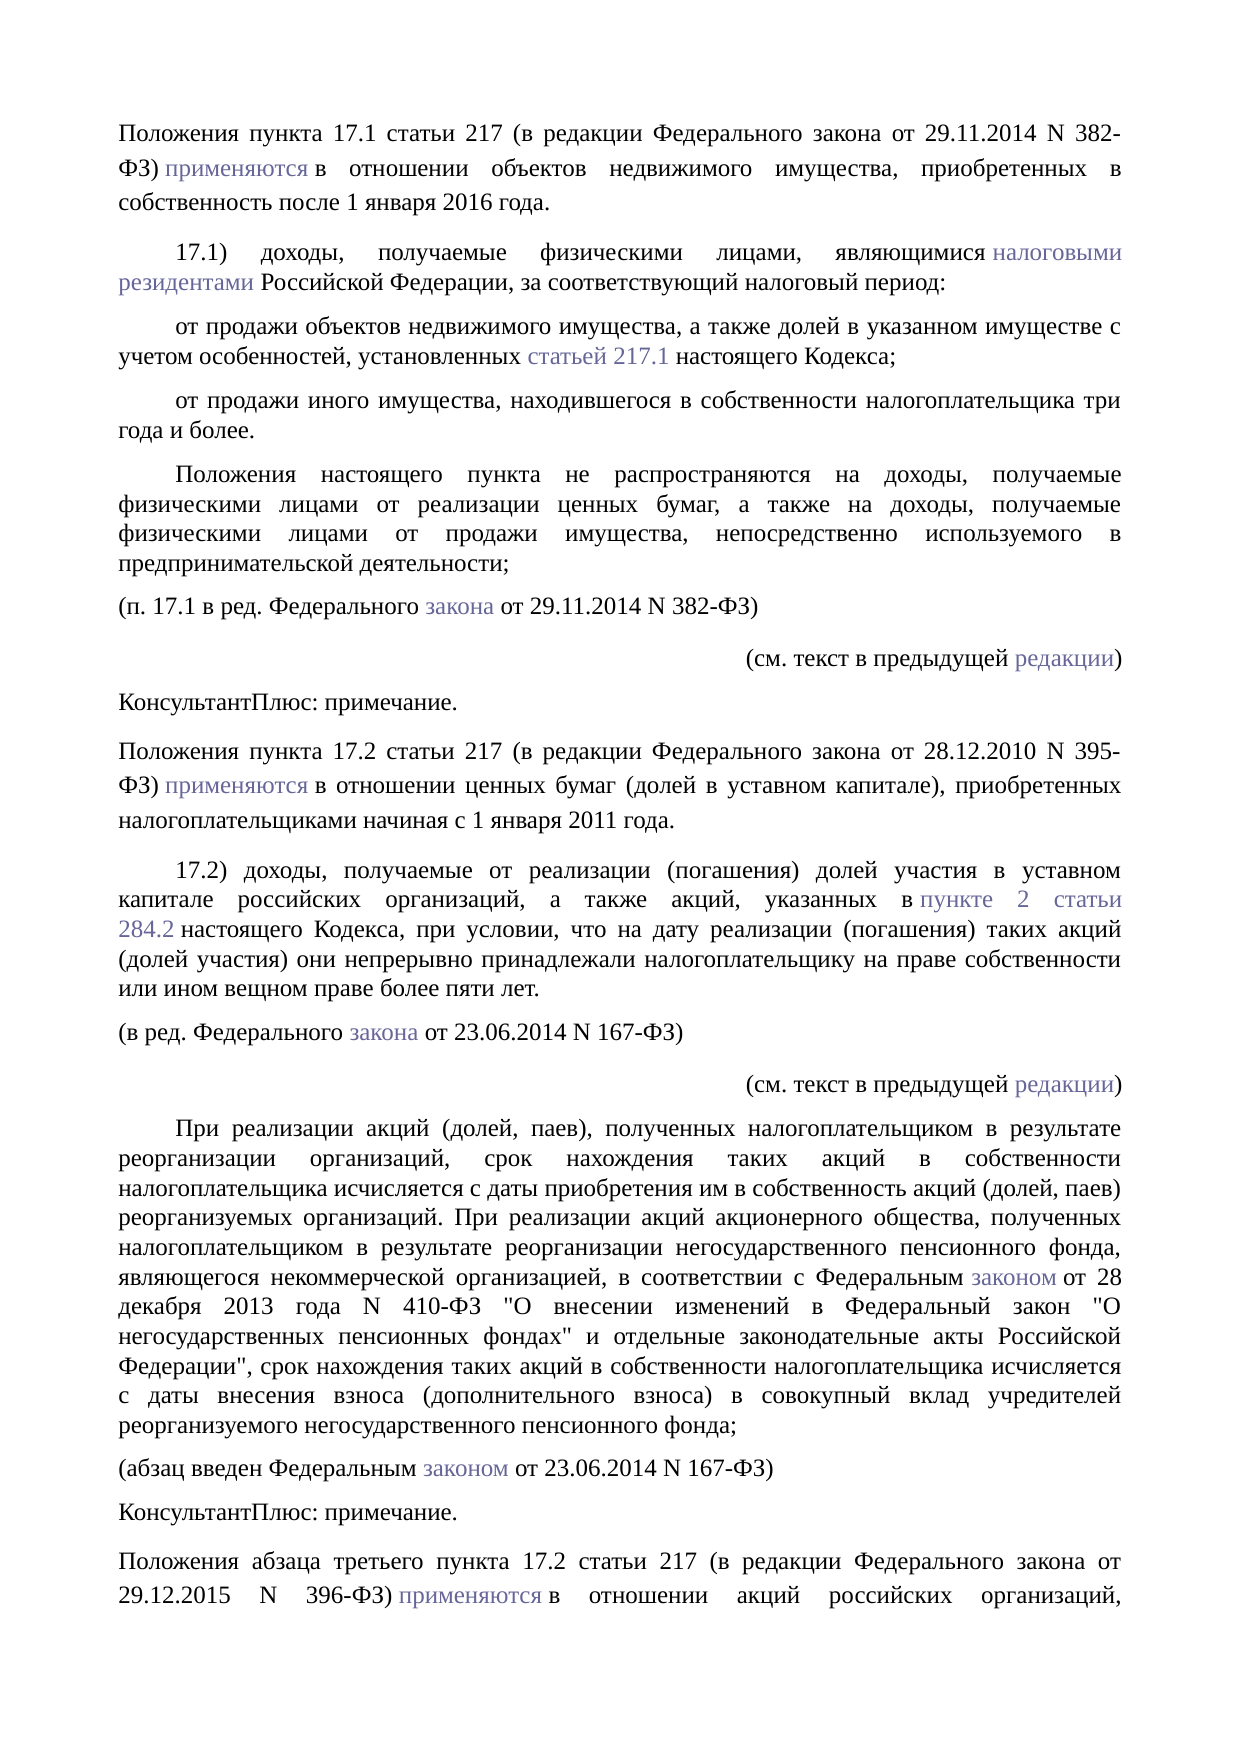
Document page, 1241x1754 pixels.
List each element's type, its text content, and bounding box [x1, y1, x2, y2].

text (в ред. Федерального закона от 23.06.2014 N 167-ФЗ) [118, 1017, 1122, 1046]
text Положения абзаца третьего пункта 17.2 статьи 217 (в редакции Федерального закона от 29.12.2015 N 396-ФЗ) применяются в отношении акций российских организаций, [118, 1546, 1122, 1609]
text Положения настоящего пункта не распространяются на доходы, получаемые физическими лицами от реализации ценных бумаг, а также на доходы, получаемые физическими лицами от продажи имущества, непосредственно используемого в предпринимательской деятельности; [118, 458, 1122, 577]
text КонсультантПлюс: примечание. [118, 687, 1122, 716]
text 17.1) доходы, получаемые физическими лицами, являющимися налоговыми резидентами Российской Федерации, за соответствующий налоговый период: [118, 236, 1122, 296]
text Положения пункта 17.2 статьи 217 (в редакции Федерального закона от 28.12.2010 N 395-ФЗ) применяются в отношении ценных бумаг (долей в уставном капитале), приобретенных налогоплательщиками начиная с 1 января 2011 года. [118, 736, 1122, 833]
text КонсультантПлюс: примечание. [118, 1497, 1122, 1526]
text (п. 17.1 в ред. Федерального закона от 29.11.2014 N 382-ФЗ) [118, 591, 1122, 620]
text (см. текст в предыдущей редакции) [118, 635, 1122, 672]
text (см. текст в предыдущей редакции) [118, 1060, 1122, 1098]
text (абзац введен Федеральным законом от 23.06.2014 N 167-ФЗ) [118, 1453, 1122, 1482]
text от продажи иного имущества, находившегося в собственности налогоплательщика три года и более. [118, 384, 1122, 443]
text Положения пункта 17.1 статьи 217 (в редакции Федерального закона от 29.11.2014 N 382-ФЗ) применяются в отношении объектов недвижимого имущества, приобретенных в собственность после 1 января 2016 года. [118, 118, 1122, 216]
text При реализации акций (долей, паев), полученных налогоплательщиком в результате реорганизации организаций, срок нахождения таких акций в собственности налогоплательщика исчисляется с даты приобретения им в собственность акций (долей, паев) реорганизуемых организаций. При реализации акций акционерного общества, полученных налогоплательщиком в результате реорганизации негосударственного пенсионного фонда, являющегося некоммерческой организацией, в соответствии с Федеральным законом от 28 декабря 2013 года N 410-ФЗ "О внесении изменений в Федеральный закон "О негосударственных пенсионных фондах" и отдельные законодательные акты Российской Федерации", срок нахождения таких акций в собственности налогоплательщика исчисляется с даты внесения взноса (дополнительного взноса) в совокупный вклад учредителей реорганизуемого негосударственного пенсионного фонда; [118, 1112, 1122, 1439]
text от продажи объектов недвижимого имущества, а также долей в указанном имуществе с учетом особенностей, установленных статьей 217.1 настоящего Кодекса; [118, 310, 1122, 369]
text 17.2) доходы, получаемые от реализации (погашения) долей участия в уставном капитале российских организаций, а также акций, указанных в пункте 2 статьи 284.2 настоящего Кодекса, при условии, что на дату реализации (погашения) таких акций (долей участия) они непрерывно принадлежали налогоплательщику на праве собственности или ином вещном праве более пяти лет. [118, 854, 1122, 1002]
